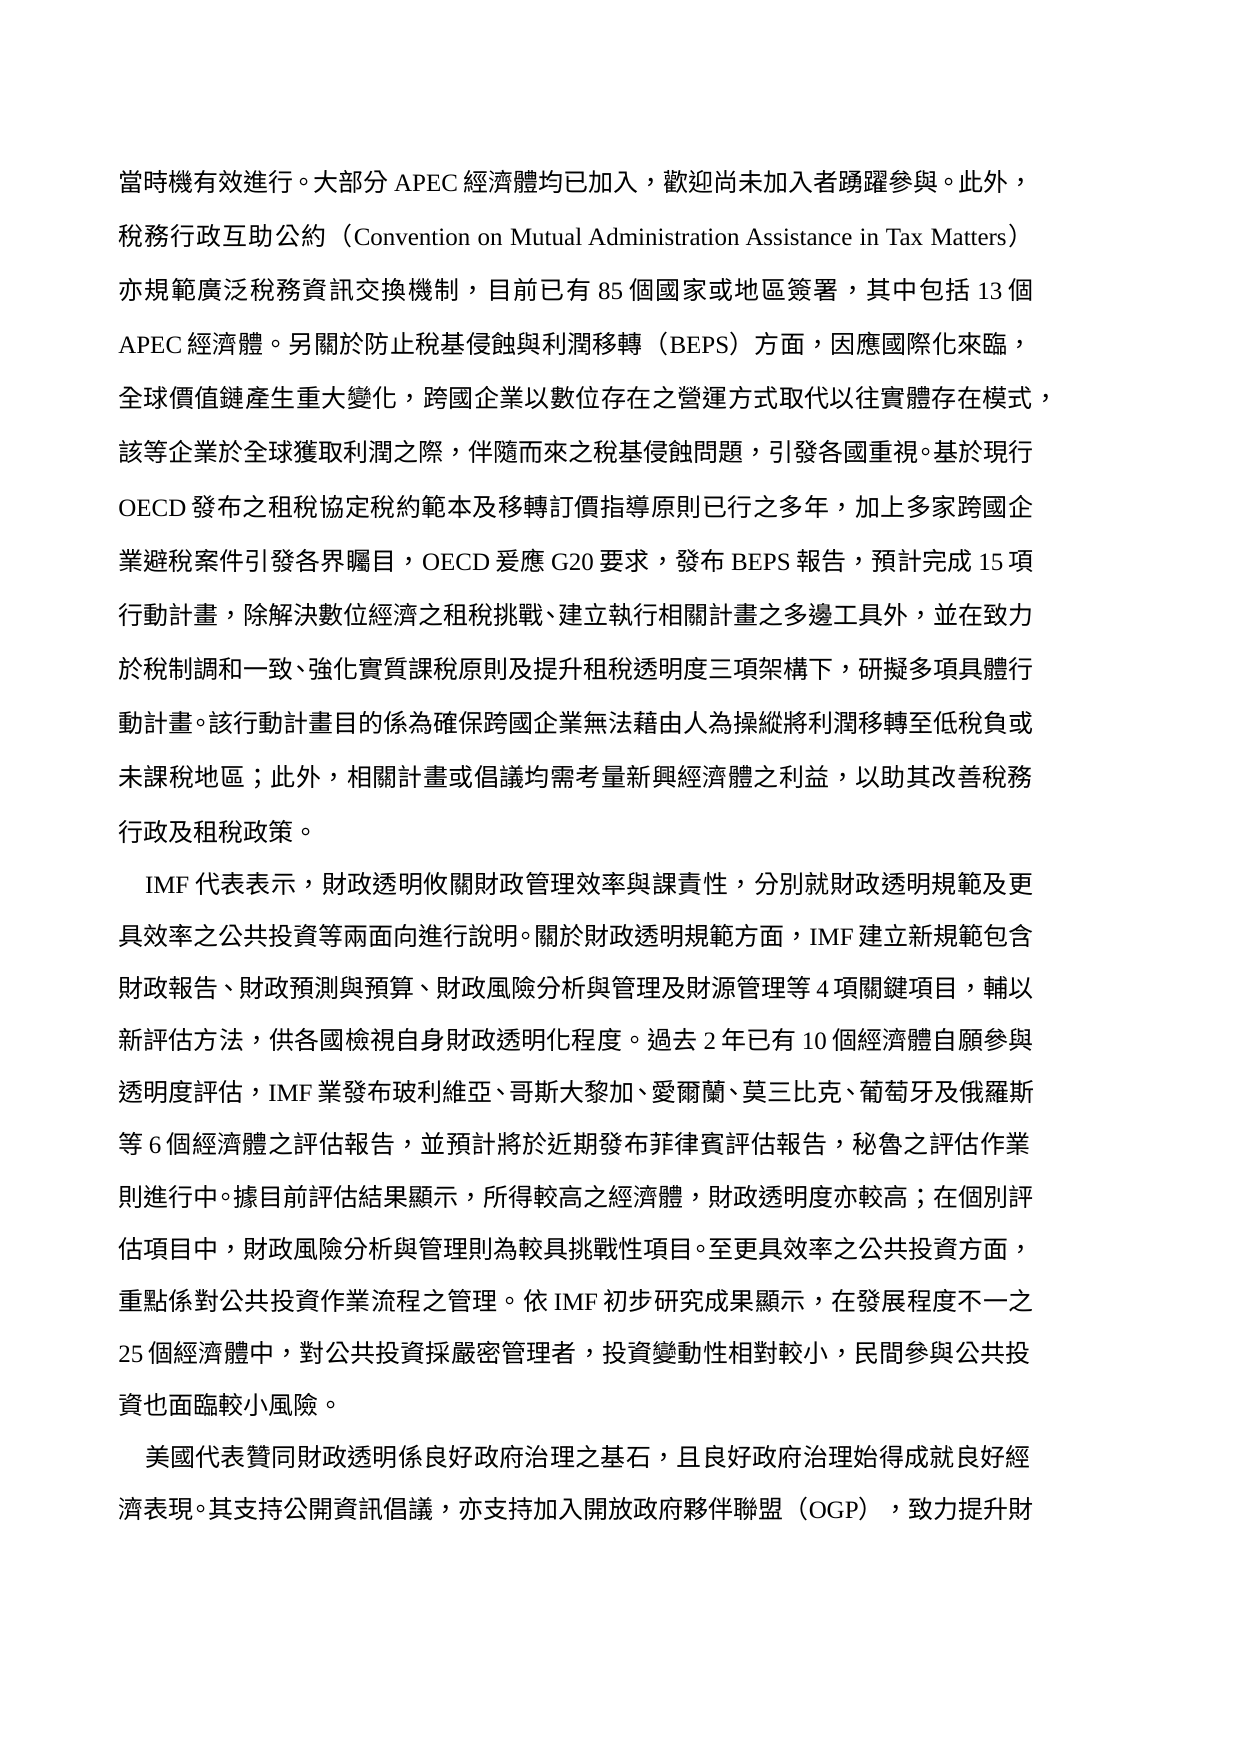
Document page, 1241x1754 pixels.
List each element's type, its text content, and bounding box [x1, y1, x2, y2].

text 美國代表贊同財政透明係良好政府治理之基石，且良好政府治理始得成就良好經濟表現。其支持公開資訊倡議，亦支持加入開放政府夥伴聯盟（OGP），致力提升財 [118, 1425, 1033, 1529]
text OECD代表表示，由於全球化影響，從事跨境交易納稅義務人與各國稅捐機關互動漸趨複雜，OECD及20國集團（G20）等國際組織皆認為租稅政策之制定需透過國際合作，以確保各國租稅政策得以有效執行，爰資訊交換及防止稅基侵蝕與利潤移轉議題深獲國際重視。在資訊交換方面，OECD致力推動並促使跨國個案資訊交換（exchange of information on request）得成功進行；另自動資訊交換（Automatic exchange of information, AEOI）則係此類國際合作之一大進展。渠進一步說明，OECD稅務資訊透明全球論壇業有127個會員，該論壇致力防杜跨境逃漏稅或避稅行為，制定一致性規範或標準以確認所交換資訊保密之妥適性，及資訊交換得於適當時機有效進行。大部分APEC經濟體均已加入，歡迎尚未加入者踴躍參與。此外，稅務行政互助公約（Convention on Mutual Administration Assistance in Tax Matters）亦規範廣泛稅務資訊交換機制，目前已有85個國家或地區簽署，其中包括13個APEC經濟體。另關於防止稅基侵蝕與利潤移轉（BEPS）方面，因應國際化來臨，全球價值鏈產生重大變化，跨國企業以數位存在之營運方式取代以往實體存在模式，該等企業於全球獲取利潤之際，伴隨而來之稅基侵蝕問題，引發各國重視。基於現行OECD發布之租稅協定稅約範本及移轉訂價指導原則已行之多年，加上多家跨國企業避稅案件引發各界矚目，OECD爰應G20要求，發布BEPS報告，預計完成15項行動計畫，除解決數位經濟之租稅挑戰、建立執行相關計畫之多邊工具外，並在致力於稅制調和一致、強化實質課稅原則及提升租稅透明度三項架構下，研擬多項具體行動計畫。該行動計畫目的係為確保跨國企業無法藉由人為操縱將利潤移轉至低稅負或未課稅地區；此外，相關計畫或倡議均需考量新興經濟體之利益，以助其改善稅務行政及租稅政策。 [118, 148, 1033, 852]
text IMF代表表示，財政透明攸關財政管理效率與課責性，分別就財政透明規範及更具效率之公共投資等兩面向進行說明。關於財政透明規範方面，IMF建立新規範包含財政報告、財政預測與預算、財政風險分析與管理及財源管理等4項關鍵項目，輔以新評估方法，供各國檢視自身財政透明化程度。過去2年已有10個經濟體自願參與透明度評估，IMF業發布玻利維亞、哥斯大黎加、愛爾蘭、莫三比克、葡萄牙及俄羅斯等6個經濟體之評估報告，並預計將於近期發布菲律賓評估報告，秘魯之評估作業則進行中。據目前評估結果顯示，所得較高之經濟體，財政透明度亦較高；在個別評估項目中，財政風險分析與管理則為較具挑戰性項目。至更具效率之公共投資方面，重點係對公共投資作業流程之管理。依IMF初步研究成果顯示，在發展程度不一之25個經濟體中，對公共投資採嚴密管理者，投資變動性相對較小，民間參與公共投資也面臨較小風險。 [118, 852, 1033, 1425]
